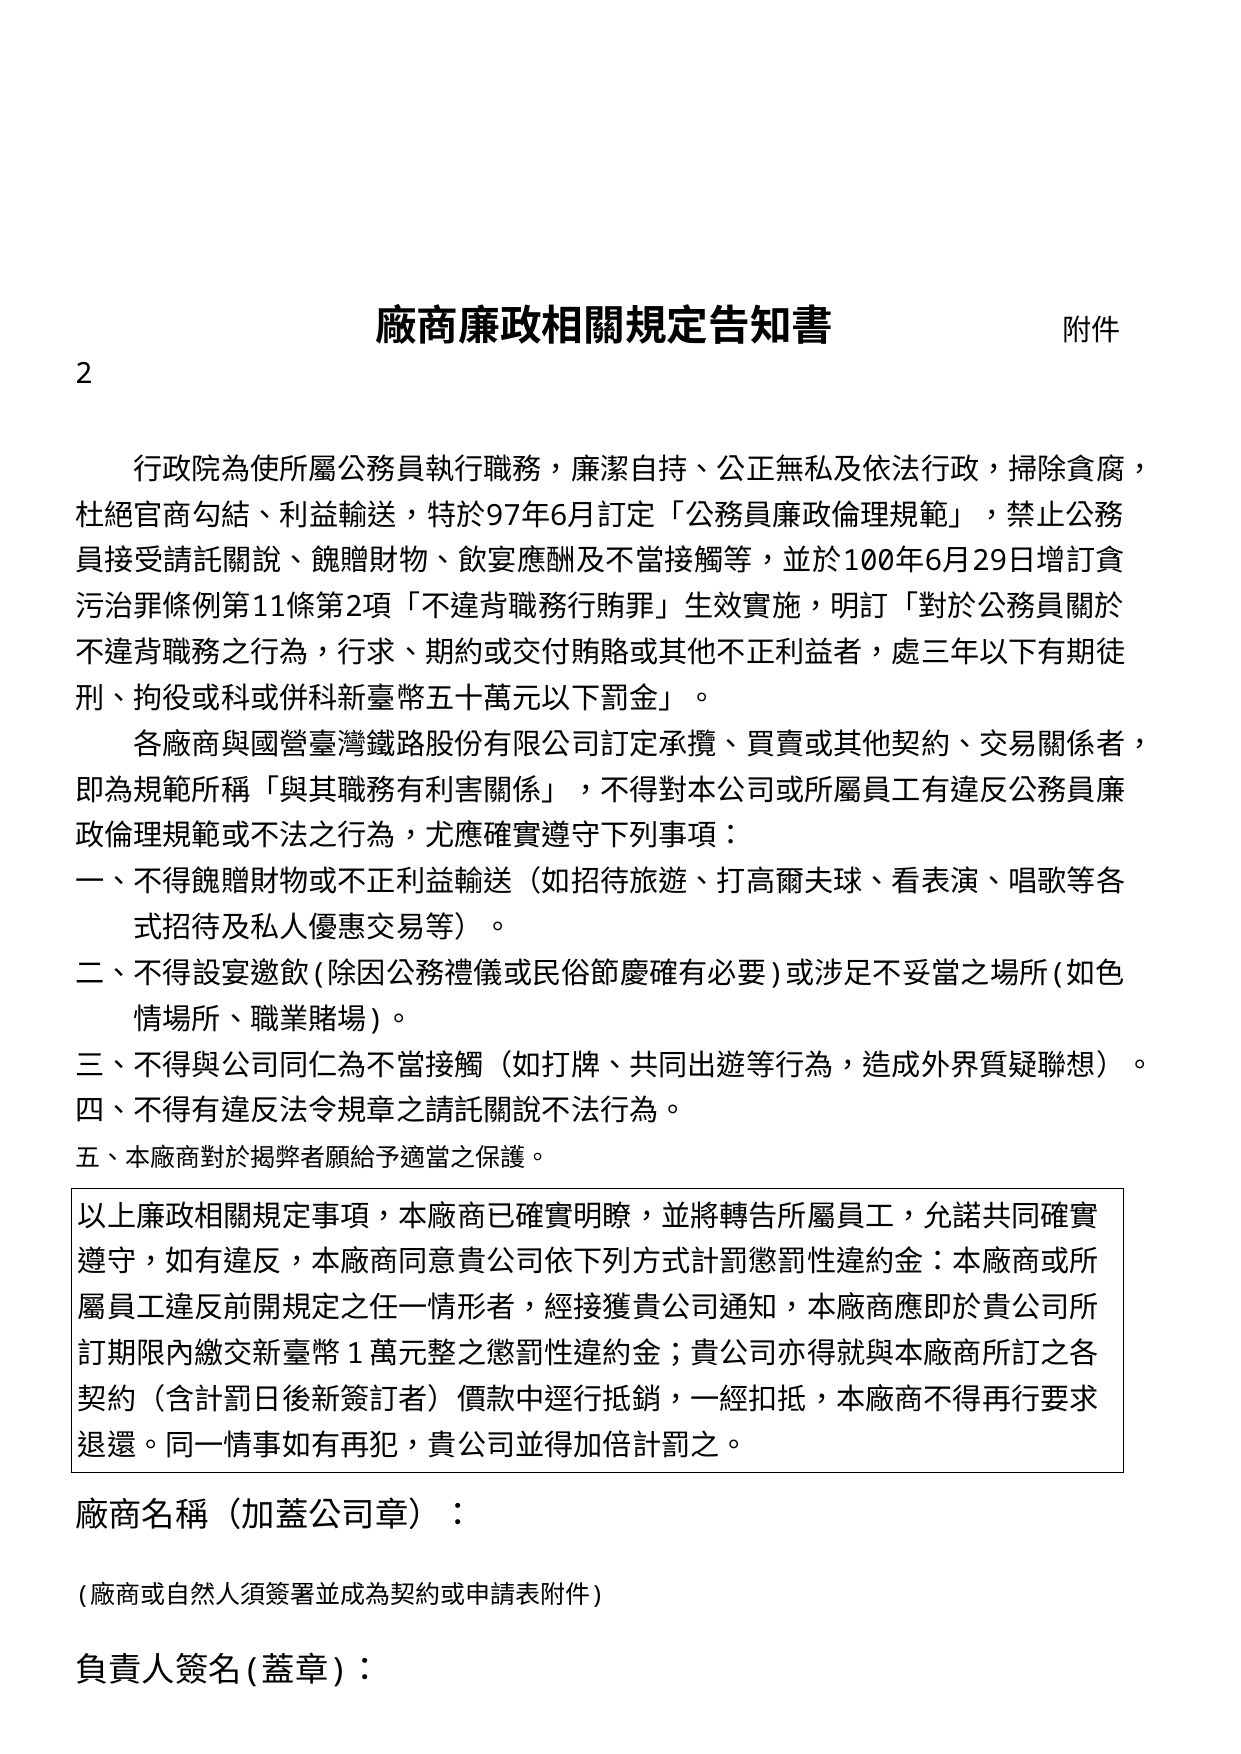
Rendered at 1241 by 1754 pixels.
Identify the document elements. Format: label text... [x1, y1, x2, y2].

text 各廠商與國營臺灣鐵路股份有限公司訂定承攬、買賣或其他契約、交易關係者，即為規範所稱「與其職務有利害關係」，不得對本公司或所屬員工有違反公務員廉政倫理規範或不法之行為，尤應確實遵守下列事項： [75, 717, 1125, 855]
text 一、不得餽贈財物或不正利益輸送（如招待旅遊、打高爾夫球、看表演、唱歌等各式招待及私人優惠交易等）。 [75, 855, 1125, 947]
text 負責人簽名(蓋章)： [75, 1639, 1125, 1691]
text 五、本廠商對於揭弊者願給予適當之保護。 [75, 1130, 1125, 1176]
text 廠商名稱（加蓋公司章）： [75, 1485, 1125, 1537]
text 四、不得有違反法令規章之請託關說不法行為。 [75, 1084, 1125, 1130]
text 行政院為使所屬公務員執行職務，廉潔自持、公正無私及依法行政，掃除貪腐，杜絕官商勾結、利益輸送，特於97年6月訂定「公務員廉政倫理規範」，禁止公務員接受請託關說、餽贈財物、飲宴應酬及不當接觸等，並於100年6月29日增訂貪污治罪條例第11條第2項「不違背職務行賄罪」生效實施，明訂「對於公務員關於不違背職務之行為，行求、期約或交付賄賂或其他不正利益者，處三年以下有期徒刑、拘役或科或併科新臺幣五十萬元以下罰金」。 [75, 442, 1125, 717]
text 三、不得與公司同仁為不當接觸（如打牌、共同出遊等行為，造成外界質疑聯想）。 [75, 1038, 1125, 1084]
text 二、不得設宴邀飲(除因公務禮儀或民俗節慶確有必要)或涉足不妥當之場所(如色情場所、職業賭場)。 [75, 947, 1125, 1038]
table_header 以上廉政相關規定事項，本廠商已確實明瞭，並將轉告所屬員工，允諾共同確實遵守，如有違反，本廠商同意貴公司依下列方式計罰懲罰性違約金：本廠商或所屬員工違反前開規定之任一情形者，經接獲貴公司通知，本廠商應即於貴公司所訂期限內繳交新臺幣1萬元整之懲罰性違約金；貴公司亦得就與本廠商所訂之各契約（含計罰日後新簽訂者）價款中逕行抵銷，一經扣抵，本廠商不得再行要求退還。同一情事如有再犯，貴公司並得加倍計罰之。 [72, 1189, 1123, 1472]
text (廠商或自然人須簽署並成為契約或申請表附件) [75, 1562, 1125, 1614]
text 廠商廉政相關規定告知書 附件2 [75, 292, 1125, 392]
